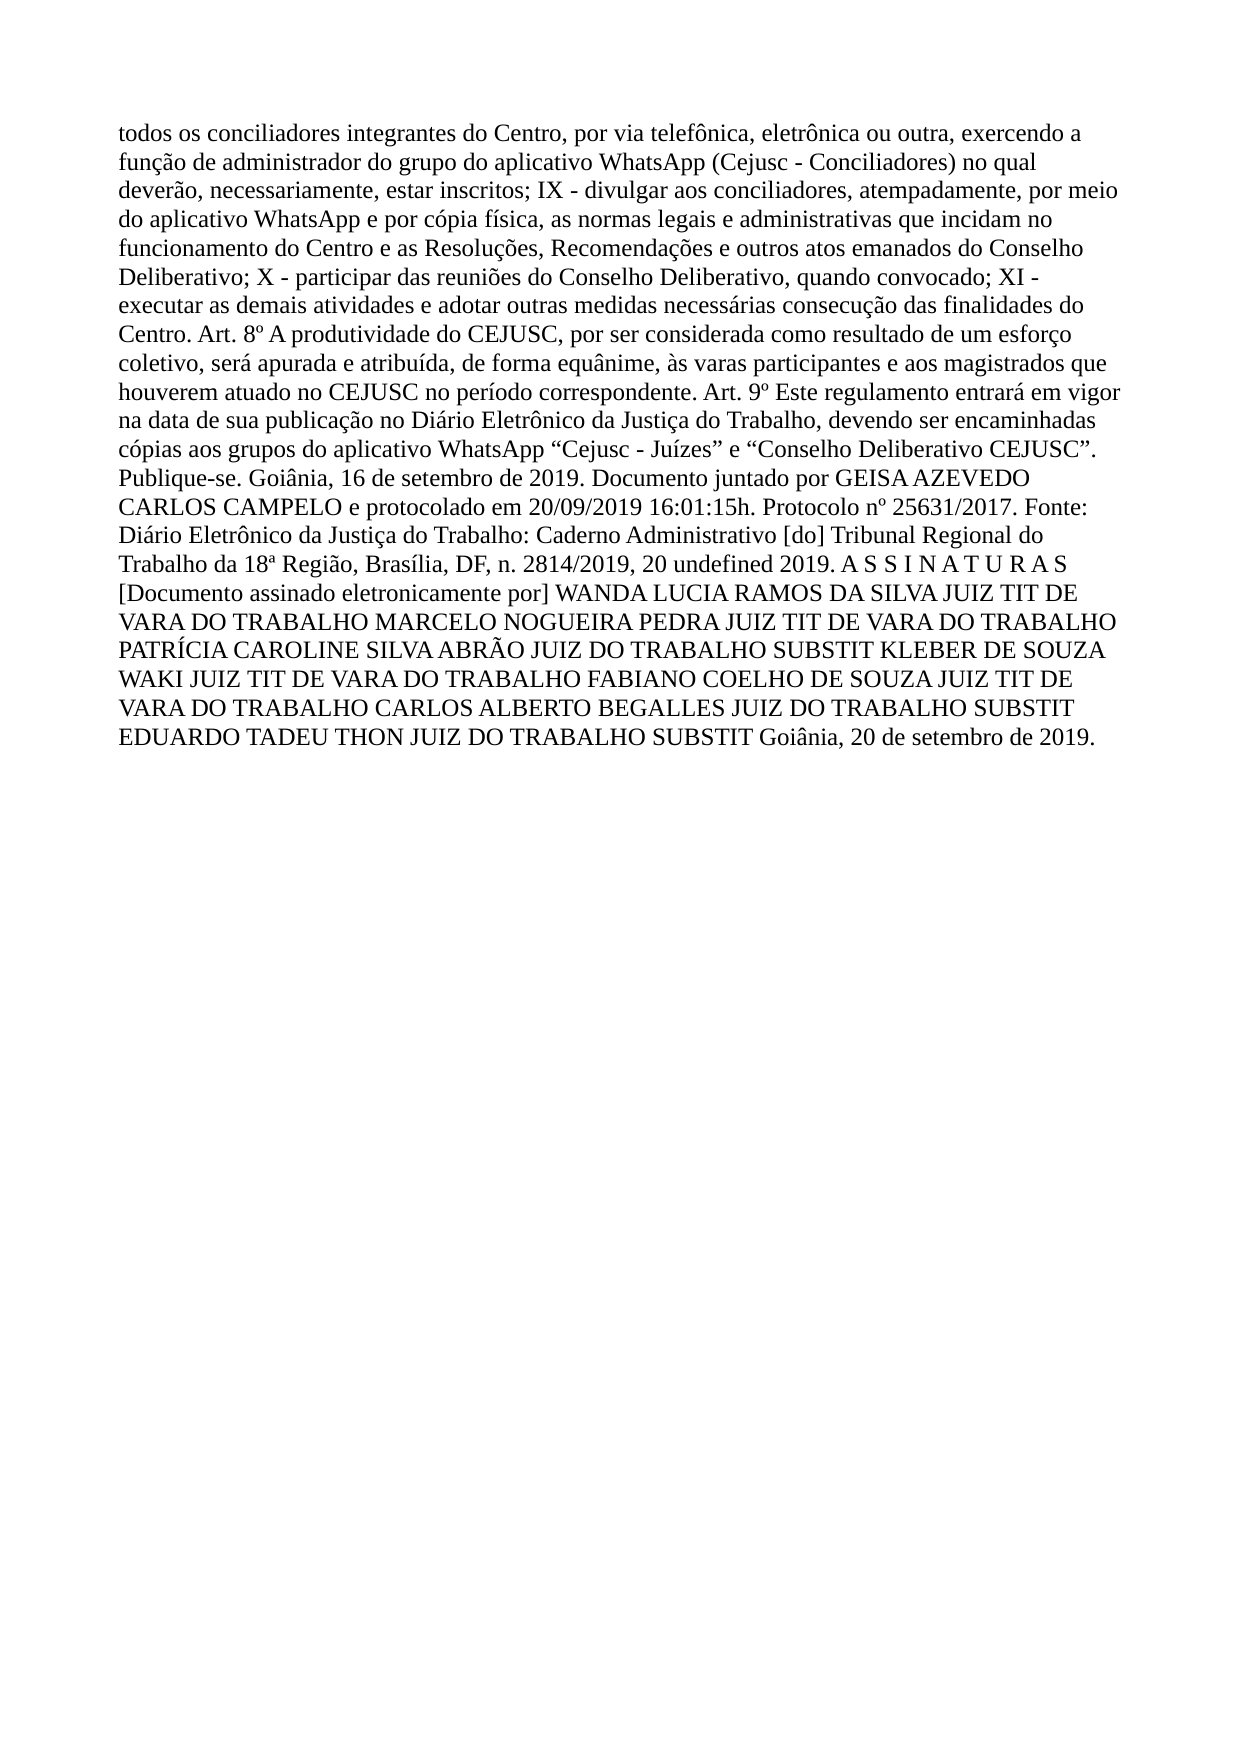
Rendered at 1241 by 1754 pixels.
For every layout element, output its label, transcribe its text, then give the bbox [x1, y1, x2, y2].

text todos os conciliadores integrantes do Centro, por via telefônica, eletrônica ou outra, exercendo a função de administrador do grupo do aplicativo WhatsApp (Cejusc - Conciliadores) no qual deverão, necessariamente, estar inscritos; IX - divulgar aos conciliadores, atempadamente, por meio do aplicativo WhatsApp e por cópia física, as normas legais e administrativas que incidam no funcionamento do Centro e as Resoluções, Recomendações e outros atos emanados do Conselho Deliberativo; X - participar das reuniões do Conselho Deliberativo, quando convocado; XI - executar as demais atividades e adotar outras medidas necessárias consecução das finalidades do Centro. Art. 8º A produtividade do CEJUSC, por ser considerada como resultado de um esforço coletivo, será apurada e atribuída, de forma equânime, às varas participantes e aos magistrados que houverem atuado no CEJUSC no período correspondente. Art. 9º Este regulamento entrará em vigor na data de sua publicação no Diário Eletrônico da Justiça do Trabalho, devendo ser encaminhadas cópias aos grupos do aplicativo WhatsApp “Cejusc - Juízes” e “Conselho Deliberativo CEJUSC”. Publique-se. Goiânia, 16 de setembro de 2019. Documento juntado por GEISA AZEVEDO CARLOS CAMPELO e protocolado em 20/09/2019 16:01:15h. Protocolo nº 25631/2017. Fonte: Diário Eletrônico da Justiça do Trabalho: Caderno Administrativo [do] Tribunal Regional do Trabalho da 18ª Região, Brasília, DF, n. 2814/2019, 20 undefined 2019. A S S I N A T U R A S [Documento assinado eletronicamente por] WANDA LUCIA RAMOS DA SILVA JUIZ TIT DE VARA DO TRABALHO MARCELO NOGUEIRA PEDRA JUIZ TIT DE VARA DO TRABALHO PATRÍCIA CAROLINE SILVA ABRÃO JUIZ DO TRABALHO SUBSTIT KLEBER DE SOUZA WAKI JUIZ TIT DE VARA DO TRABALHO FABIANO COELHO DE SOUZA JUIZ TIT DE VARA DO TRABALHO CARLOS ALBERTO BEGALLES JUIZ DO TRABALHO SUBSTIT EDUARDO TADEU THON JUIZ DO TRABALHO SUBSTIT Goiânia, 20 de setembro de 2019. [118, 118, 1122, 751]
